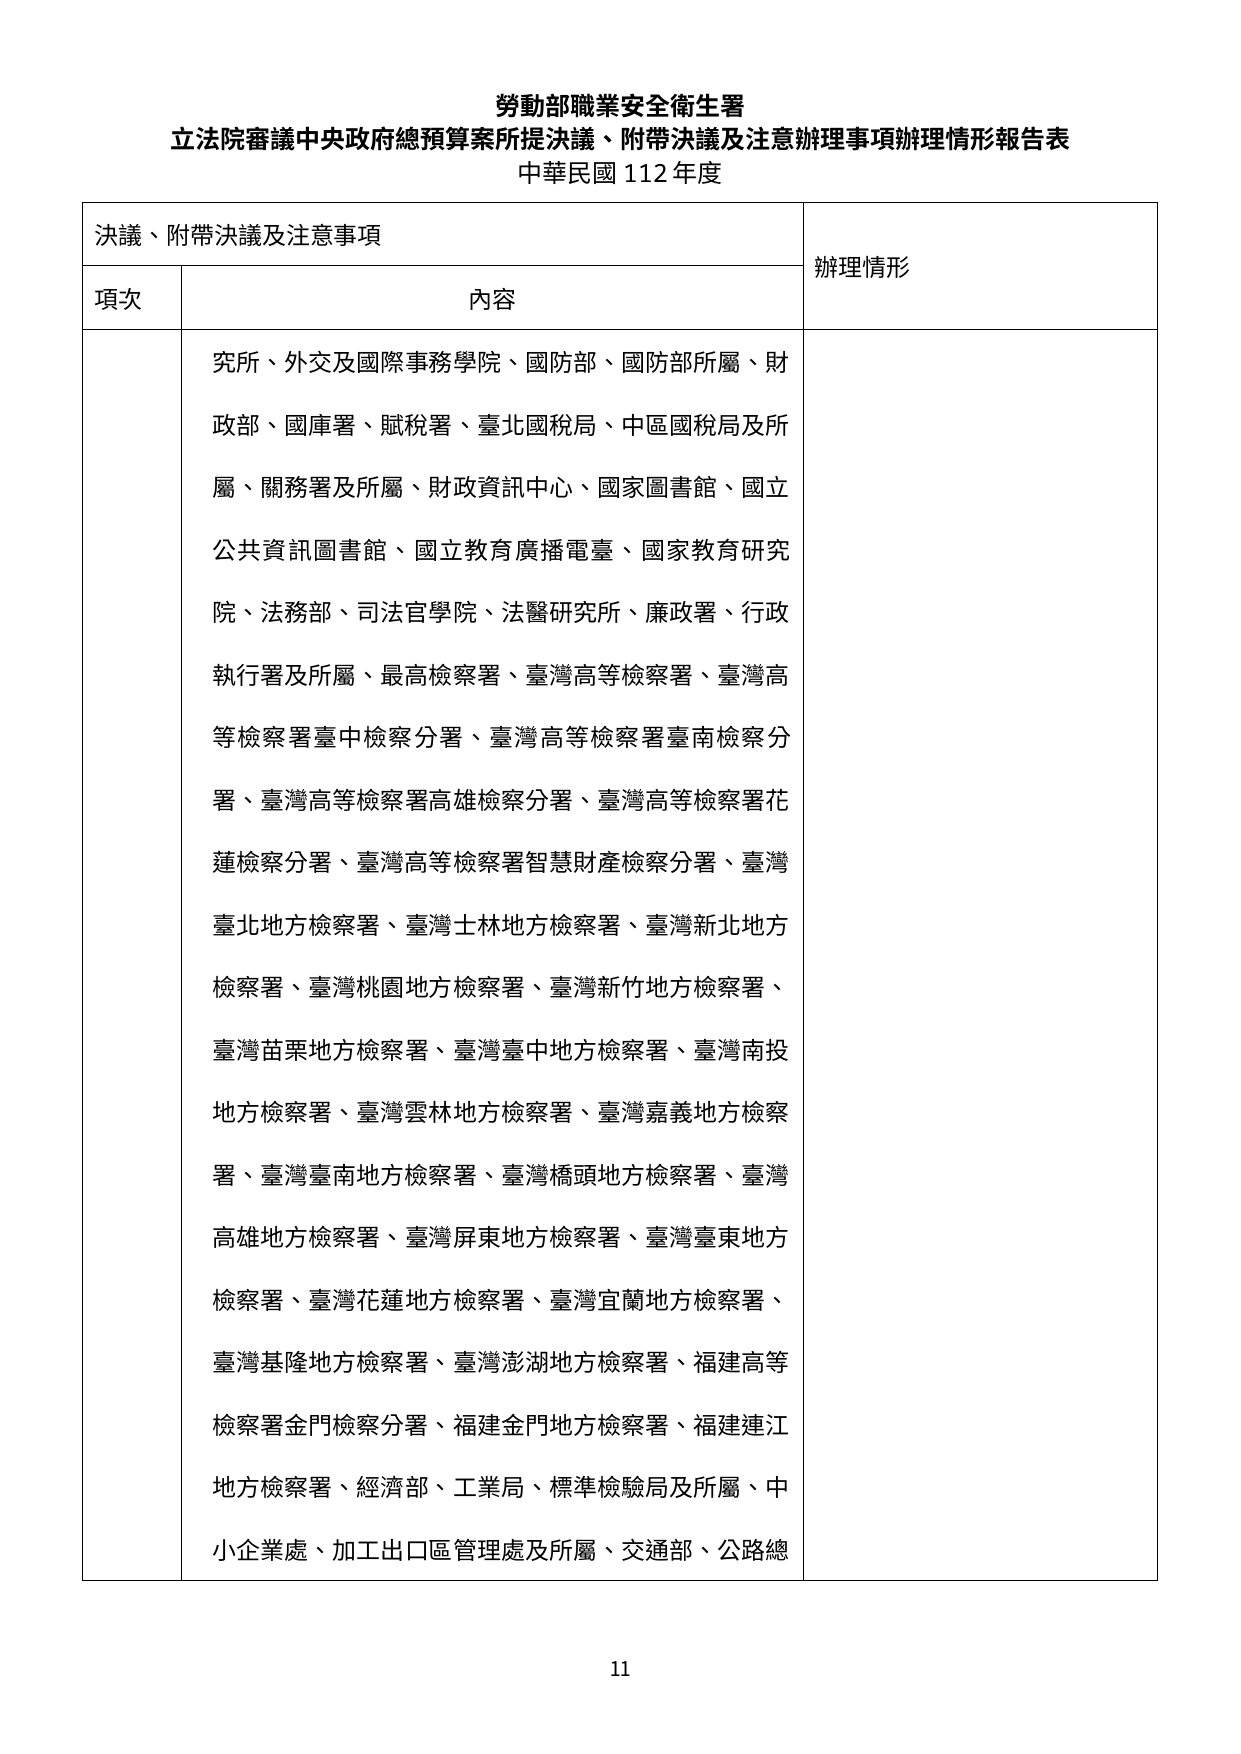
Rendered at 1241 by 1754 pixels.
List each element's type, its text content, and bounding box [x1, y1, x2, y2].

table_header 辦理情形 [804, 203, 1157, 329]
table_cell 究所、外交及國際事務學院、國防部、國防部所屬、財政部、國庫署、賦稅署、臺北國稅局、中區國稅局及所屬、關務署及所屬、財政資訊中心、國家圖書館、國立公共資訊圖書館、國立教育廣播電臺、國家教育研究院、法務部、司法官學院、法醫研究所、廉政署、行政執行署及所屬、最高檢察署、臺灣高等檢察署、臺灣高等檢察署臺中檢察分署、臺灣高等檢察署臺南檢察分署、臺灣高等檢察署高雄檢察分署、臺灣高等檢察署花蓮檢察分署、臺灣高等檢察署智慧財產檢察分署、臺灣臺北地方檢察署、臺灣士林地方檢察署、臺灣新北地方檢察署、臺灣桃園地方檢察署、臺灣新竹地方檢察署、臺灣苗栗地方檢察署、臺灣臺中地方檢察署、臺灣南投地方檢察署、臺灣雲林地方檢察署、臺灣嘉義地方檢察署、臺灣臺南地方檢察署、臺灣橋頭地方檢察署、臺灣高雄地方檢察署、臺灣屏東地方檢察署、臺灣臺東地方檢察署、臺灣花蓮地方檢察署、臺灣宜蘭地方檢察署、臺灣基隆地方檢察署、臺灣澎湖地方檢察署、福建高等檢察署金門檢察分署、福建金門地方檢察署、福建連江地方檢察署、經濟部、工業局、標準檢驗局及所屬、中小企業處、加工出口區管理處及所屬、交通部、公路總 [182, 330, 803, 1580]
table_cell 內容 [182, 266, 803, 329]
table_cell [804, 330, 1157, 1580]
table_cell 項次 [83, 266, 181, 329]
table_cell [83, 330, 181, 1580]
table_header 決議、附帶決議及注意事項 [83, 203, 803, 265]
